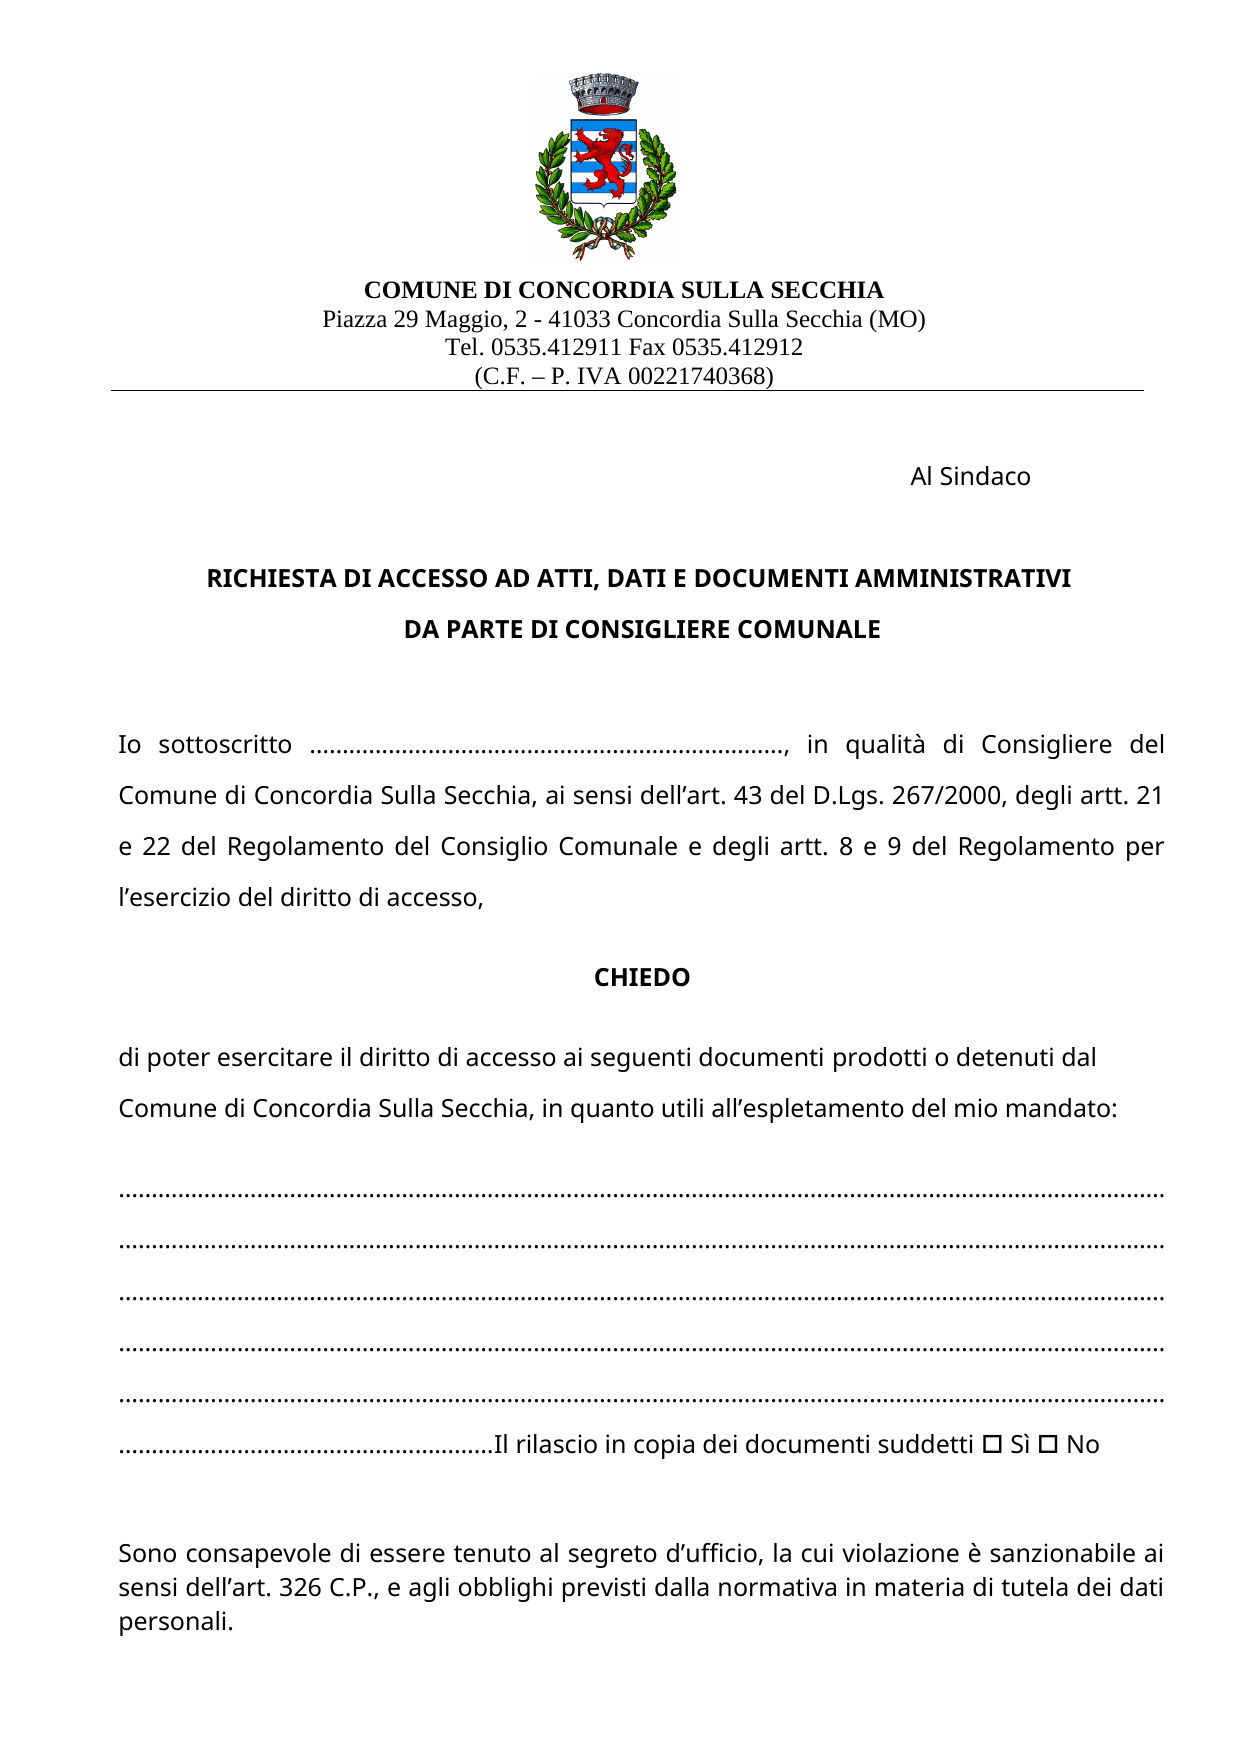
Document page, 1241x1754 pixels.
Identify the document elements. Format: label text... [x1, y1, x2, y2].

text RICHIESTA DI ACCESSO AD ATTI, DATI E DOCUMENTI AMMINISTRATIVI DA PARTE DI CONSIGLIERE COMUNALE [118, 561, 1167, 646]
text Al Sindaco [708, 459, 1167, 536]
text di poter esercitare il diritto di accesso ai seguenti documenti prodotti o detenuti dal Comune di Concordia Sulla Secchia, in quanto utili all’espletamento del mio mandato: [118, 1040, 1167, 1125]
text CHIEDO [118, 960, 1167, 994]
text ……………………………………………………………………………………………………………………………………………………………………………………………………………………………………………………………………………………………………………………………………………………………………………………………………………………………………………………………………………………………………………………………………………………………………………………………………………………………………………………………………………………………………………………………………………………………………………………Il rilascio in copia dei documenti suddetti  Sì  No [118, 1171, 1167, 1460]
text Sono consapevole di essere tenuto al segreto d’ufficio, la cui violazione è sanzionabile ai sensi dell’art. 326 C.P., e agli obblighi previsti dalla normativa in materia di tutela dei dati personali. [118, 1535, 1167, 1637]
picture [533, 73, 677, 263]
text Io sottoscritto ………………………………………………………………, in qualità di Consigliere del Comune di Concordia Sulla Secchia, ai sensi dell’art. 43 del D.Lgs. 267/2000, degli artt. 21 e 22 del Regolamento del Consiglio Comunale e degli artt. 8 e 9 del Regolamento per l’esercizio del diritto di accesso, [118, 727, 1167, 914]
